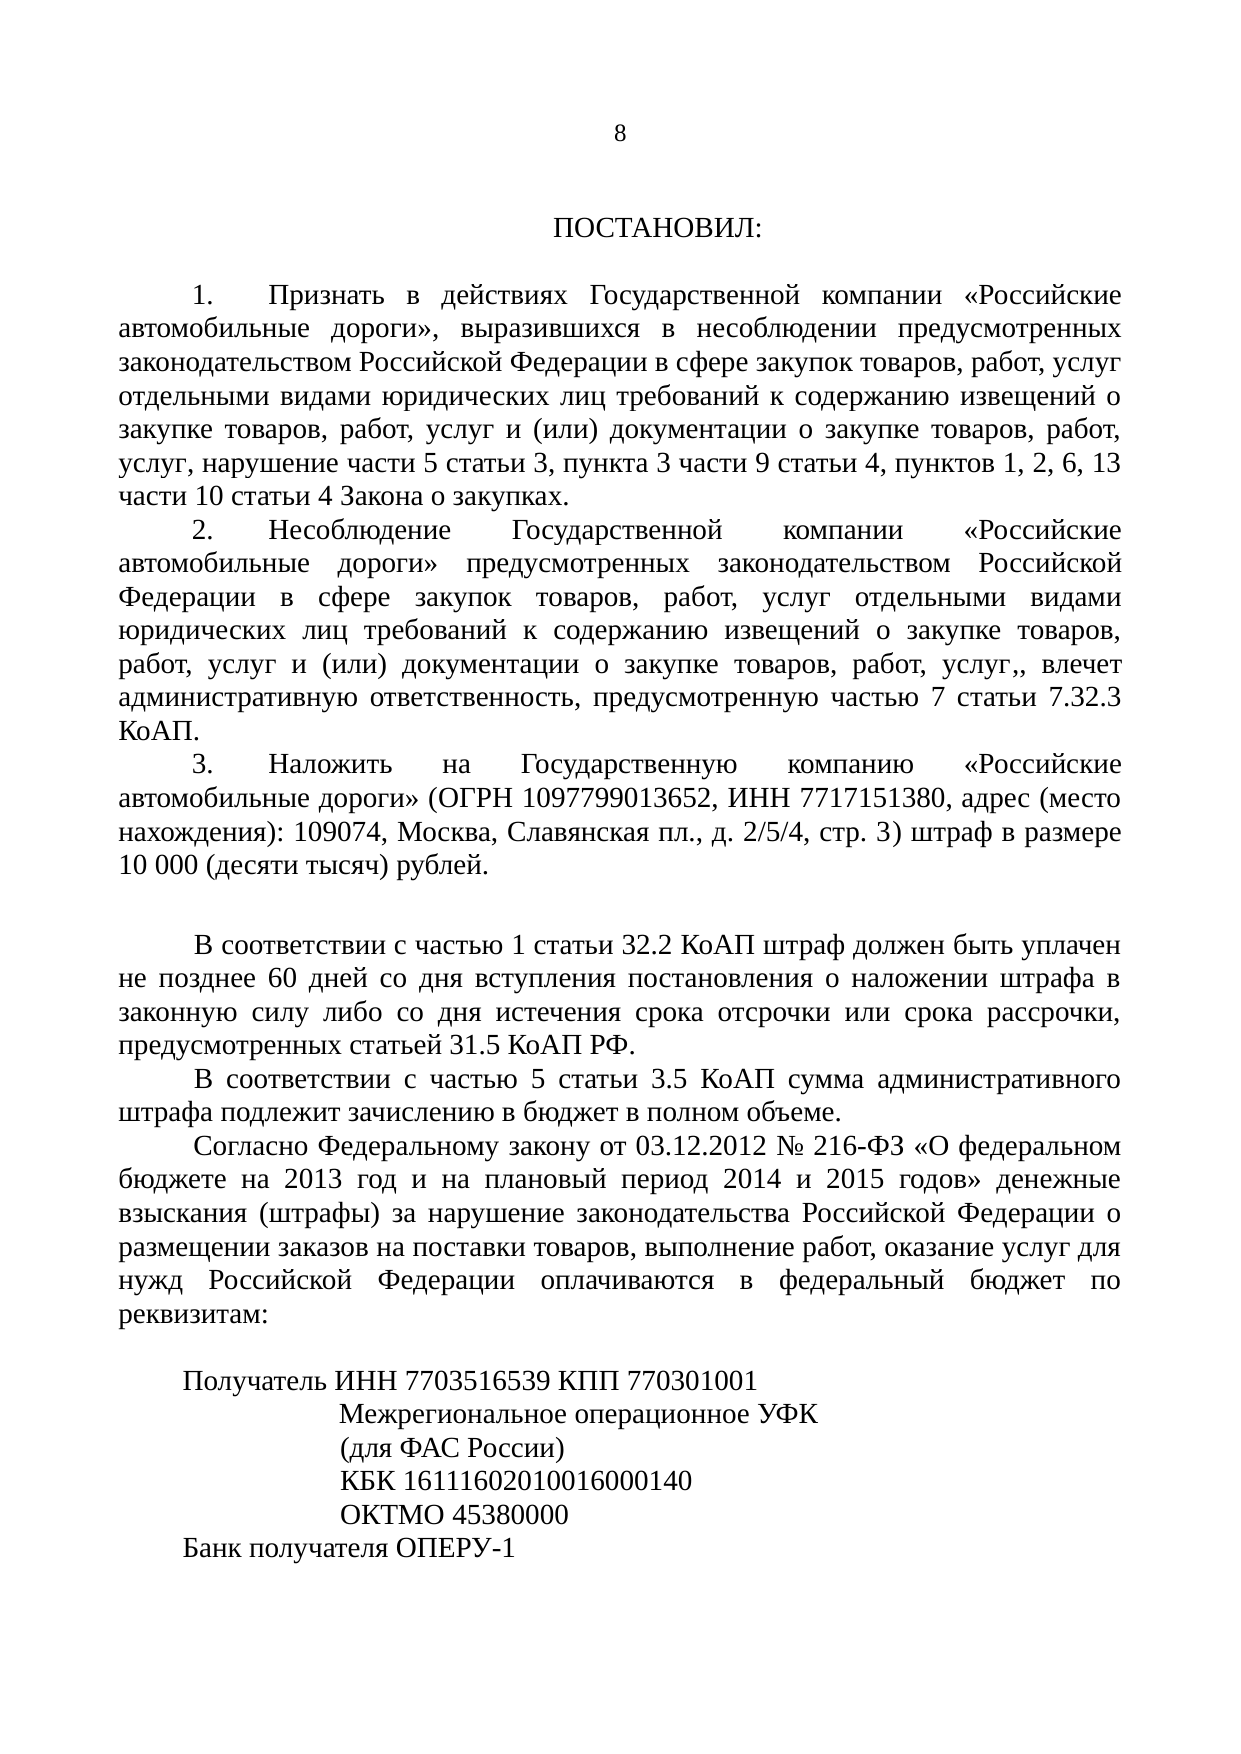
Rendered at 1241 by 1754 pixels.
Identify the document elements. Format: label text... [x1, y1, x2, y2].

text (для ФАС России) [118, 1430, 1122, 1463]
list Наложить на Государственную компанию «Российские автомобильные дороги» (ОГРН 1097799013652, ИНН 7717151380, адрес (место нахождения): 109074, Москва, Славянская пл., д. 2/5/4, стр. 3) штраф в размере 10 000 (десяти тысяч) рублей. [118, 747, 1122, 881]
text ПОСТАНОВИЛ: [118, 210, 1122, 243]
text В соответствии с частью 1 статьи 32.2 КоАП штраф должен быть уплачен не позднее 60 дней со дня вступления постановления о наложении штрафа в законную силу либо со дня истечения срока отсрочки или срока рассрочки, предусмотренных статьей 31.5 КоАП РФ. [118, 927, 1122, 1061]
text Межрегиональное операционное УФК [118, 1396, 1122, 1430]
text В соответствии с частью 5 статьи 3.5 КоАП сумма административного штрафа подлежит зачислению в бюджет в полном объеме. [118, 1061, 1122, 1128]
text КБК 16111602010016000140 [118, 1463, 1122, 1497]
text ОКТМО 45380000 [118, 1497, 1122, 1531]
text Банк получателя ОПЕРУ-1 [118, 1531, 1122, 1564]
text Получатель ИНН 7703516539 КПП 770301001 [118, 1363, 1122, 1396]
text Согласно Федеральному закону от 03.12.2012 № 216-ФЗ «О федеральном бюджете на 2013 год и на плановый период 2014 и 2015 годов» денежные взыскания (штрафы) за нарушение законодательства Российской Федерации о размещении заказов на поставки товаров, выполнение работ, оказание услуг для нужд Российской Федерации оплачиваются в федеральный бюджет по реквизитам: [118, 1128, 1122, 1329]
list Признать в действиях Государственной компании «Российские автомобильные дороги», выразившихся в несоблюдении предусмотренных законодательством Российской Федерации в сфере закупок товаров, работ, услуг отдельными видами юридических лиц требований к содержанию извещений о закупке товаров, работ, услуг и (или) документации о закупке товаров, работ, услуг, нарушение части 5 статьи 3, пункта 3 части 9 статьи 4, пунктов 1, 2, 6, 13 части 10 статьи 4 Закона о закупках. [118, 277, 1122, 512]
list Несоблюдение Государственной компании «Российские автомобильные дороги» предусмотренных законодательством Российской Федерации в сфере закупок товаров, работ, услуг отдельными видами юридических лиц требований к содержанию извещений о закупке товаров, работ, услуг и (или) документации о закупке товаров, работ, услуг,, влечет административную ответственность, предусмотренную частью 7 статьи 7.32.3 КоАП. [118, 512, 1122, 747]
